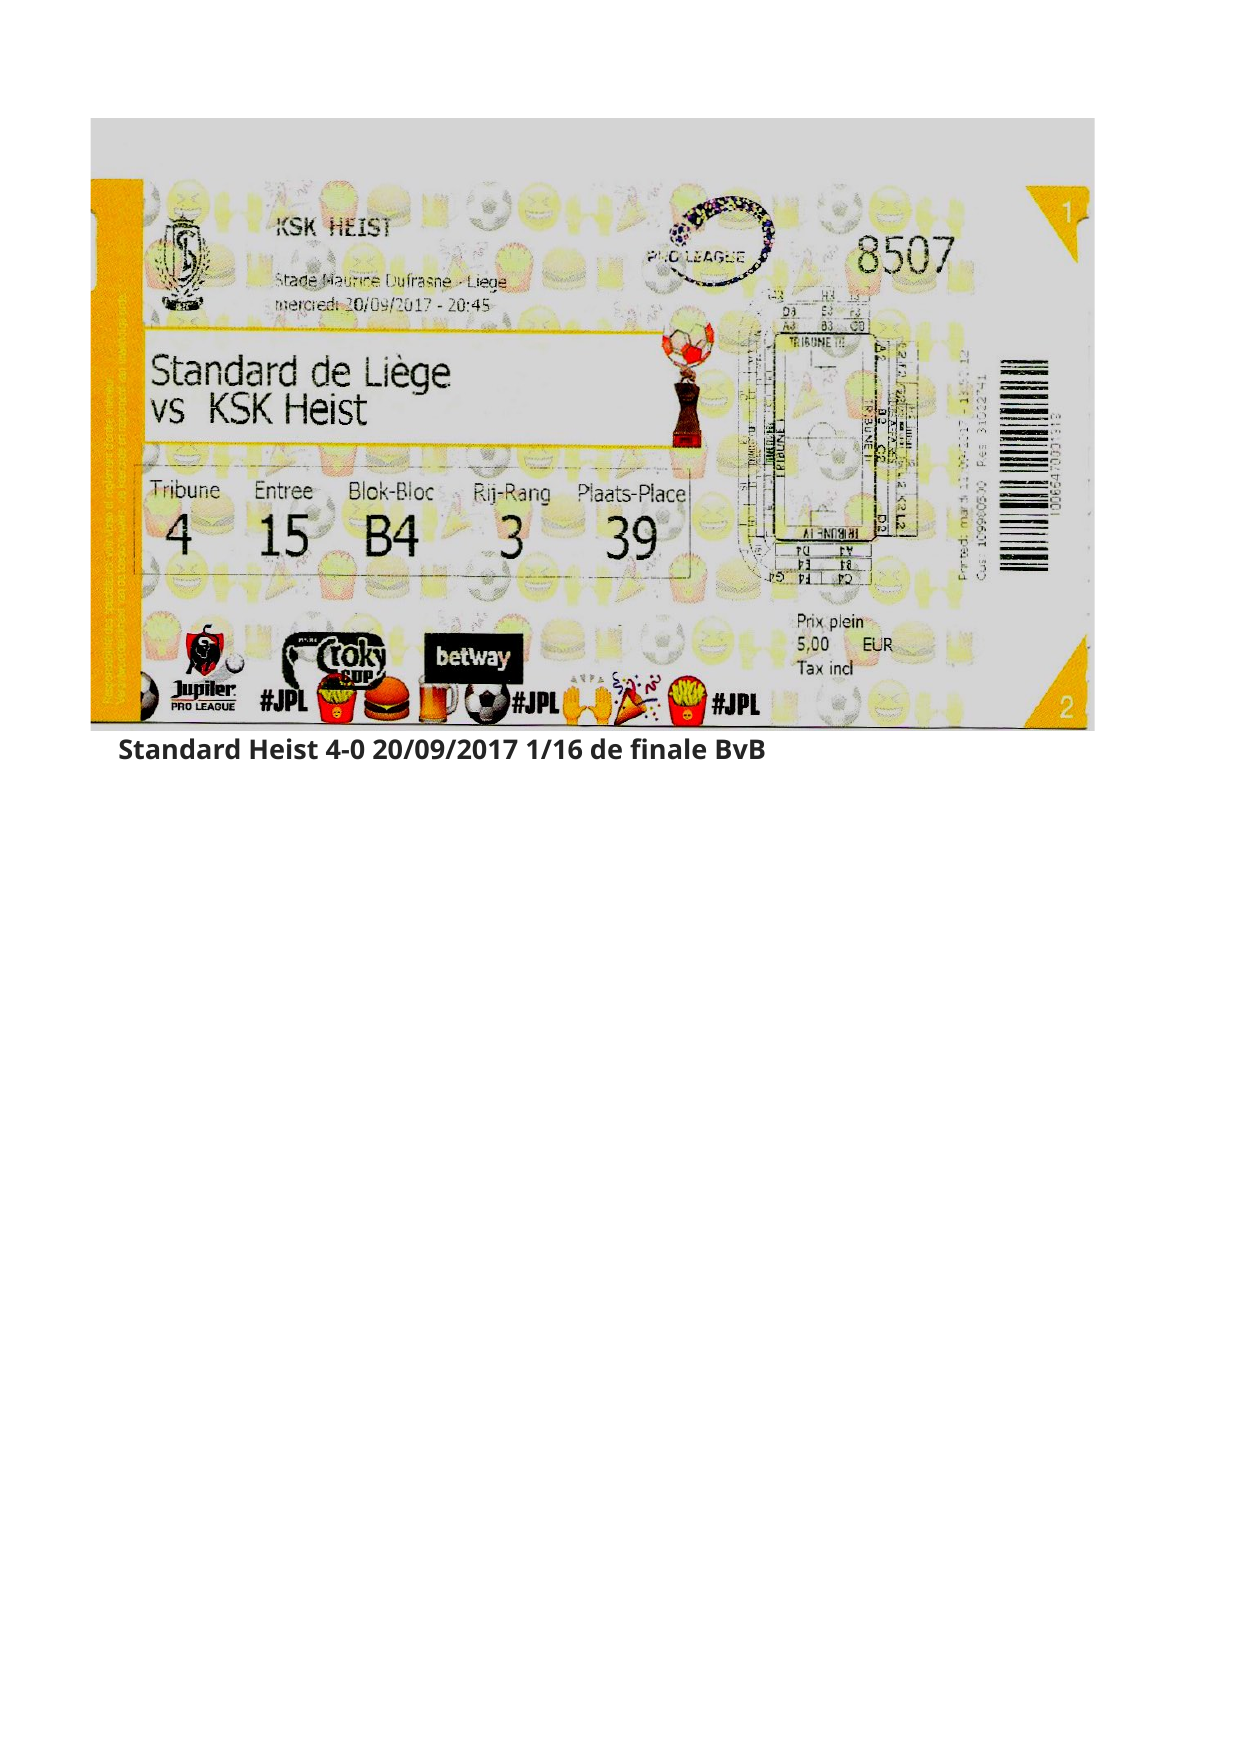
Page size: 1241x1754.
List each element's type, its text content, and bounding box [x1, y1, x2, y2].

picture [90, 118, 1095, 731]
text Standard Heist 4-0 20/09/2017 1/16 de finale BvB [118, 118, 1122, 796]
